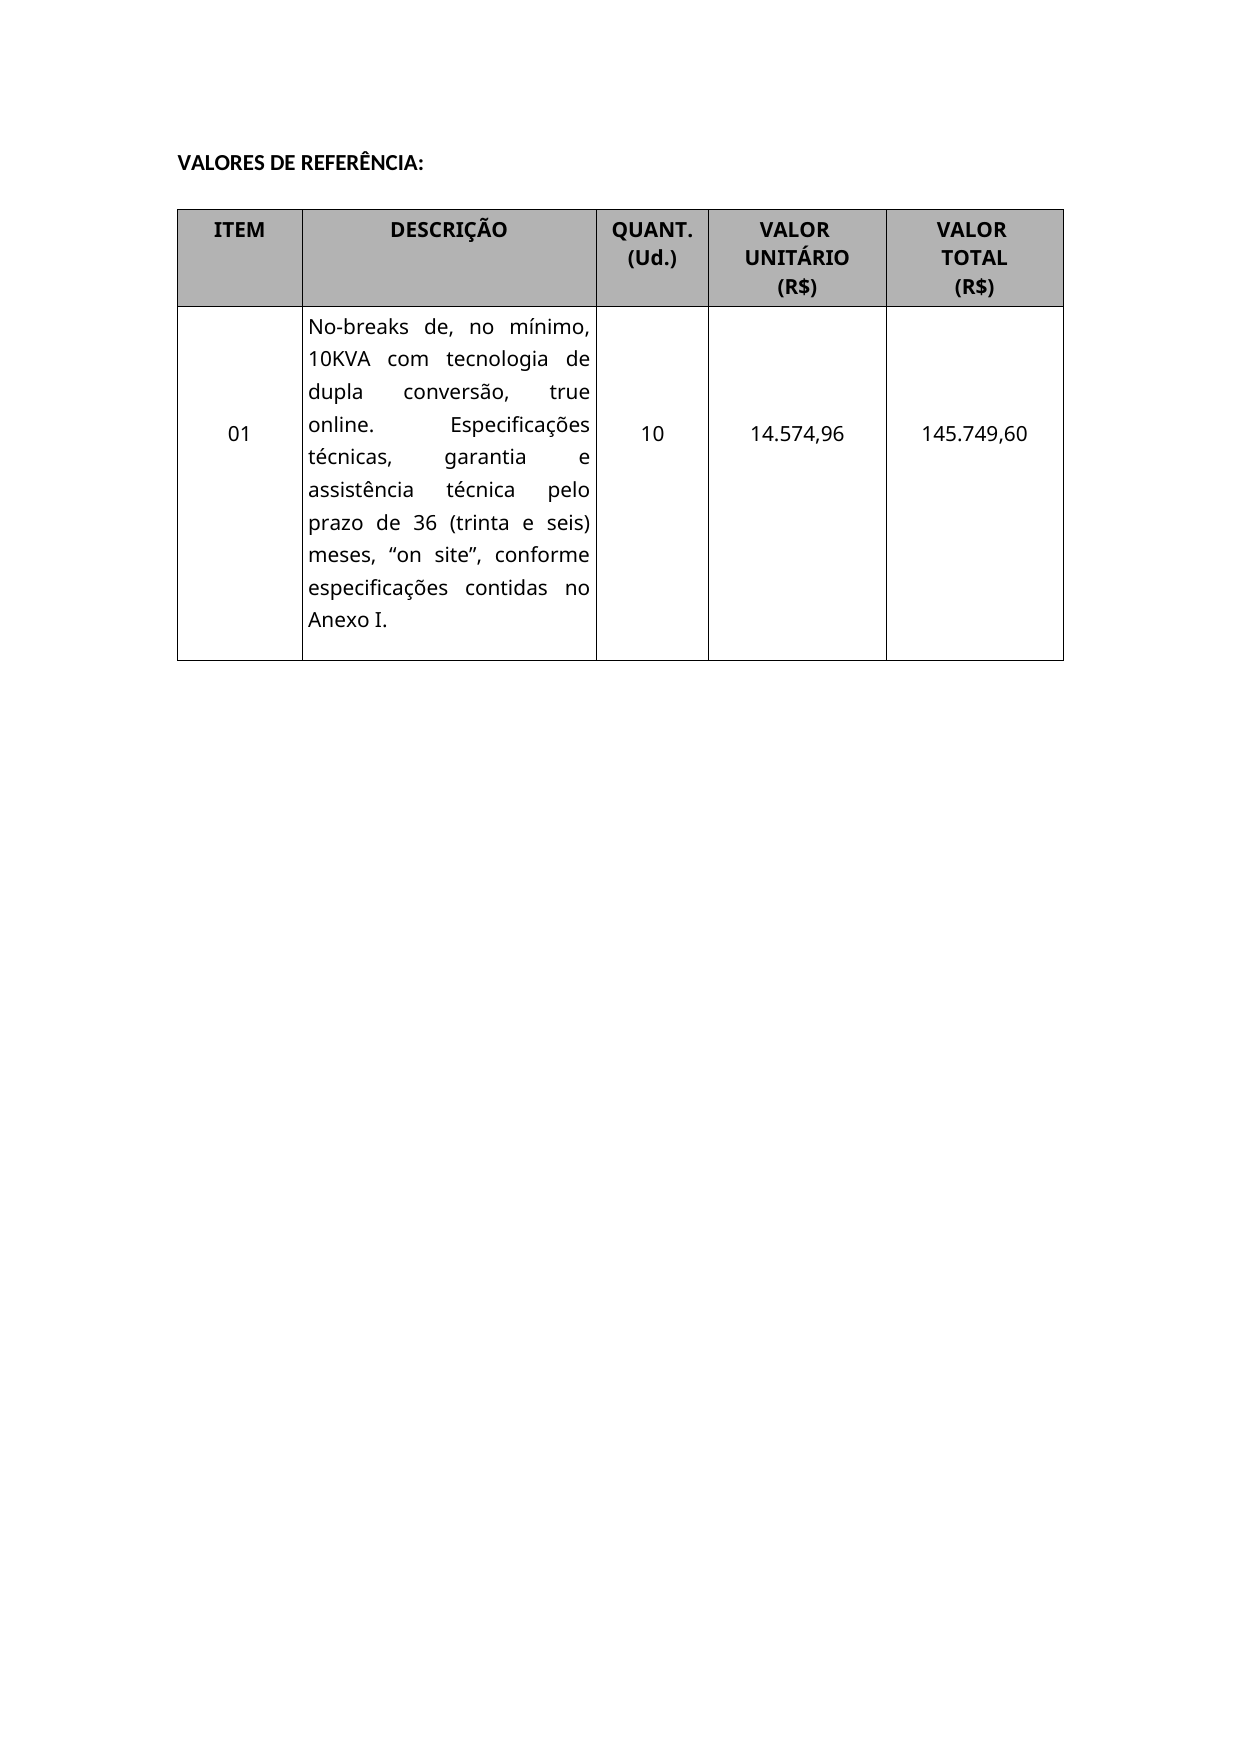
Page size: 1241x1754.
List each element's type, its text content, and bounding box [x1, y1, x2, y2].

table_header VALOR TOTAL (R$) [887, 210, 1063, 306]
table_cell No-breaks de, no mínimo, 10KVA com tecnologia de dupla conversão, true online. Especificações técnicas, garantia e assistência técnica pelo prazo de 36 (trinta e seis) meses, “on site”, conforme especificações contidas no Anexo I. [303, 307, 596, 660]
table_header ITEM [178, 210, 302, 306]
table_cell 145.749,60 [887, 307, 1063, 660]
table_cell 01 [178, 307, 302, 660]
table_cell 14.574,96 [709, 307, 886, 660]
text VALORES DE REFERÊNCIA: [177, 148, 1063, 176]
table_header DESCRIÇÃO [303, 210, 596, 306]
table_header VALOR UNITÁRIO (R$) [709, 210, 886, 306]
table_header QUANT. (Ud.) [597, 210, 708, 306]
table_cell 10 [597, 307, 708, 660]
